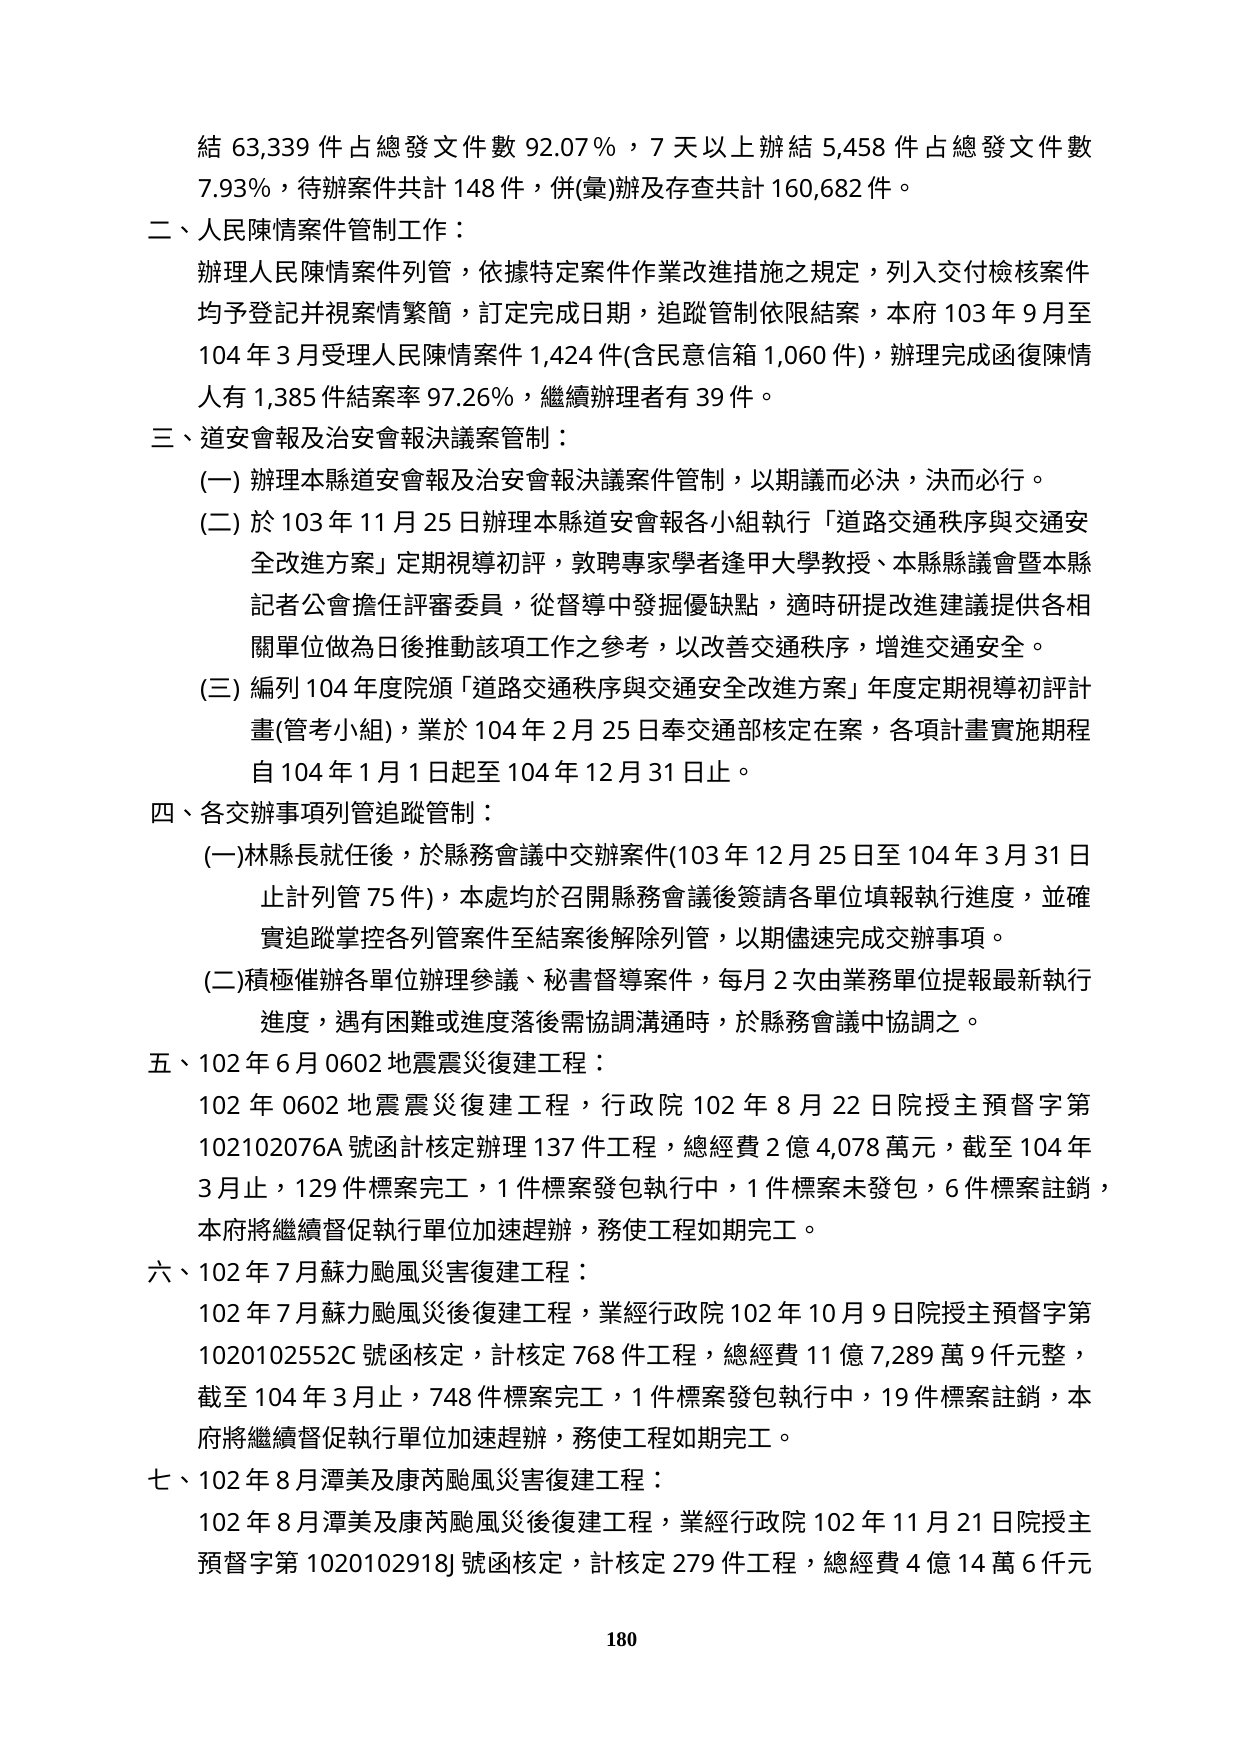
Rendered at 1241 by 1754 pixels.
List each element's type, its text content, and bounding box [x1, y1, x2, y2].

text 結63,339件占總發文件數92.07％，7天以上辦結5,458件占總發文件數7.93％，待辦案件共計148件，併(彙)辦及存查共計160,682件。 [198, 123, 1092, 206]
list 於103年11月25日辦理本縣道安會報各小組執行「道路交通秩序與交通安全改進方案」定期視導初評，敦聘專家學者逢甲大學教授、本縣縣議會暨本縣記者公會擔任評審委員，從督導中發掘優缺點，適時研提改進建議提供各相關單位做為日後推動該項工作之參考，以改善交通秩序，增進交通安全。 [200, 498, 1092, 664]
list 辦理本縣道安會報及治安會報決議案件管制，以期議而必決，決而必行。 [200, 456, 1092, 498]
text (二)積極催辦各單位辦理參議、秘書督導案件，每月2次由業務單位提報最新執行進度，遇有困難或進度落後需協調溝通時，於縣務會議中協調之。 [204, 956, 1092, 1039]
text 七、102年8月潭美及康芮颱風災害復建工程： [148, 1456, 1092, 1498]
text (一)林縣長就任後，於縣務會議中交辦案件(103年12月25日至104年3月31日止計列管75件)，本處均於召開縣務會議後簽請各單位填報執行進度，並確實追蹤掌控各列管案件至結案後解除列管，以期儘速完成交辦事項。 [204, 831, 1092, 956]
list 編列104年度院頒「道路交通秩序與交通安全改進方案」年度定期視導初評計畫(管考小組)，業於104年2月25日奉交通部核定在案，各項計畫實施期程自104年1月1日起至104年12月31日止。 [200, 664, 1092, 789]
text 102年8月潭美及康芮颱風災後復建工程，業經行政院102年11月21日院授主預督字第1020102918J號函核定，計核定279件工程，總經費4億14萬6仟元 [198, 1498, 1092, 1581]
text 三、道安會報及治安會報決議案管制： [150, 414, 1092, 456]
text 辦理人民陳情案件列管，依據特定案件作業改進措施之規定，列入交付檢核案件均予登記并視案情繁簡，訂定完成日期，追蹤管制依限結案，本府103年9月至104年3月受理人民陳情案件1,424件(含民意信箱1,060件)，辦理完成函復陳情人有1,385件結案率97.26％，繼續辦理者有39件。 [198, 248, 1092, 414]
text 五、102年6月0602地震震災復建工程： [148, 1039, 1092, 1081]
text 102年7月蘇力颱風災後復建工程，業經行政院102年10月9日院授主預督字第1020102552C號函核定，計核定768件工程，總經費11億7,289萬9仟元整，截至104年3月止，748件標案完工，1件標案發包執行中，19件標案註銷，本府將繼續督促執行單位加速趕辦，務使工程如期完工。 [198, 1289, 1092, 1456]
text 二、人民陳情案件管制工作： [148, 206, 1092, 248]
text 六、102年7月蘇力颱風災害復建工程： [98, 1248, 1092, 1289]
text 102年0602地震震災復建工程，行政院102年8月22日院授主預督字第102102076A號函計核定辦理137件工程，總經費2億4,078萬元，截至104年3月止，129件標案完工，1件標案發包執行中，1件標案未發包，6件標案註銷，本府將繼續督促執行單位加速趕辦，務使工程如期完工。 [198, 1081, 1092, 1248]
text 四、各交辦事項列管追蹤管制： [150, 789, 1092, 831]
